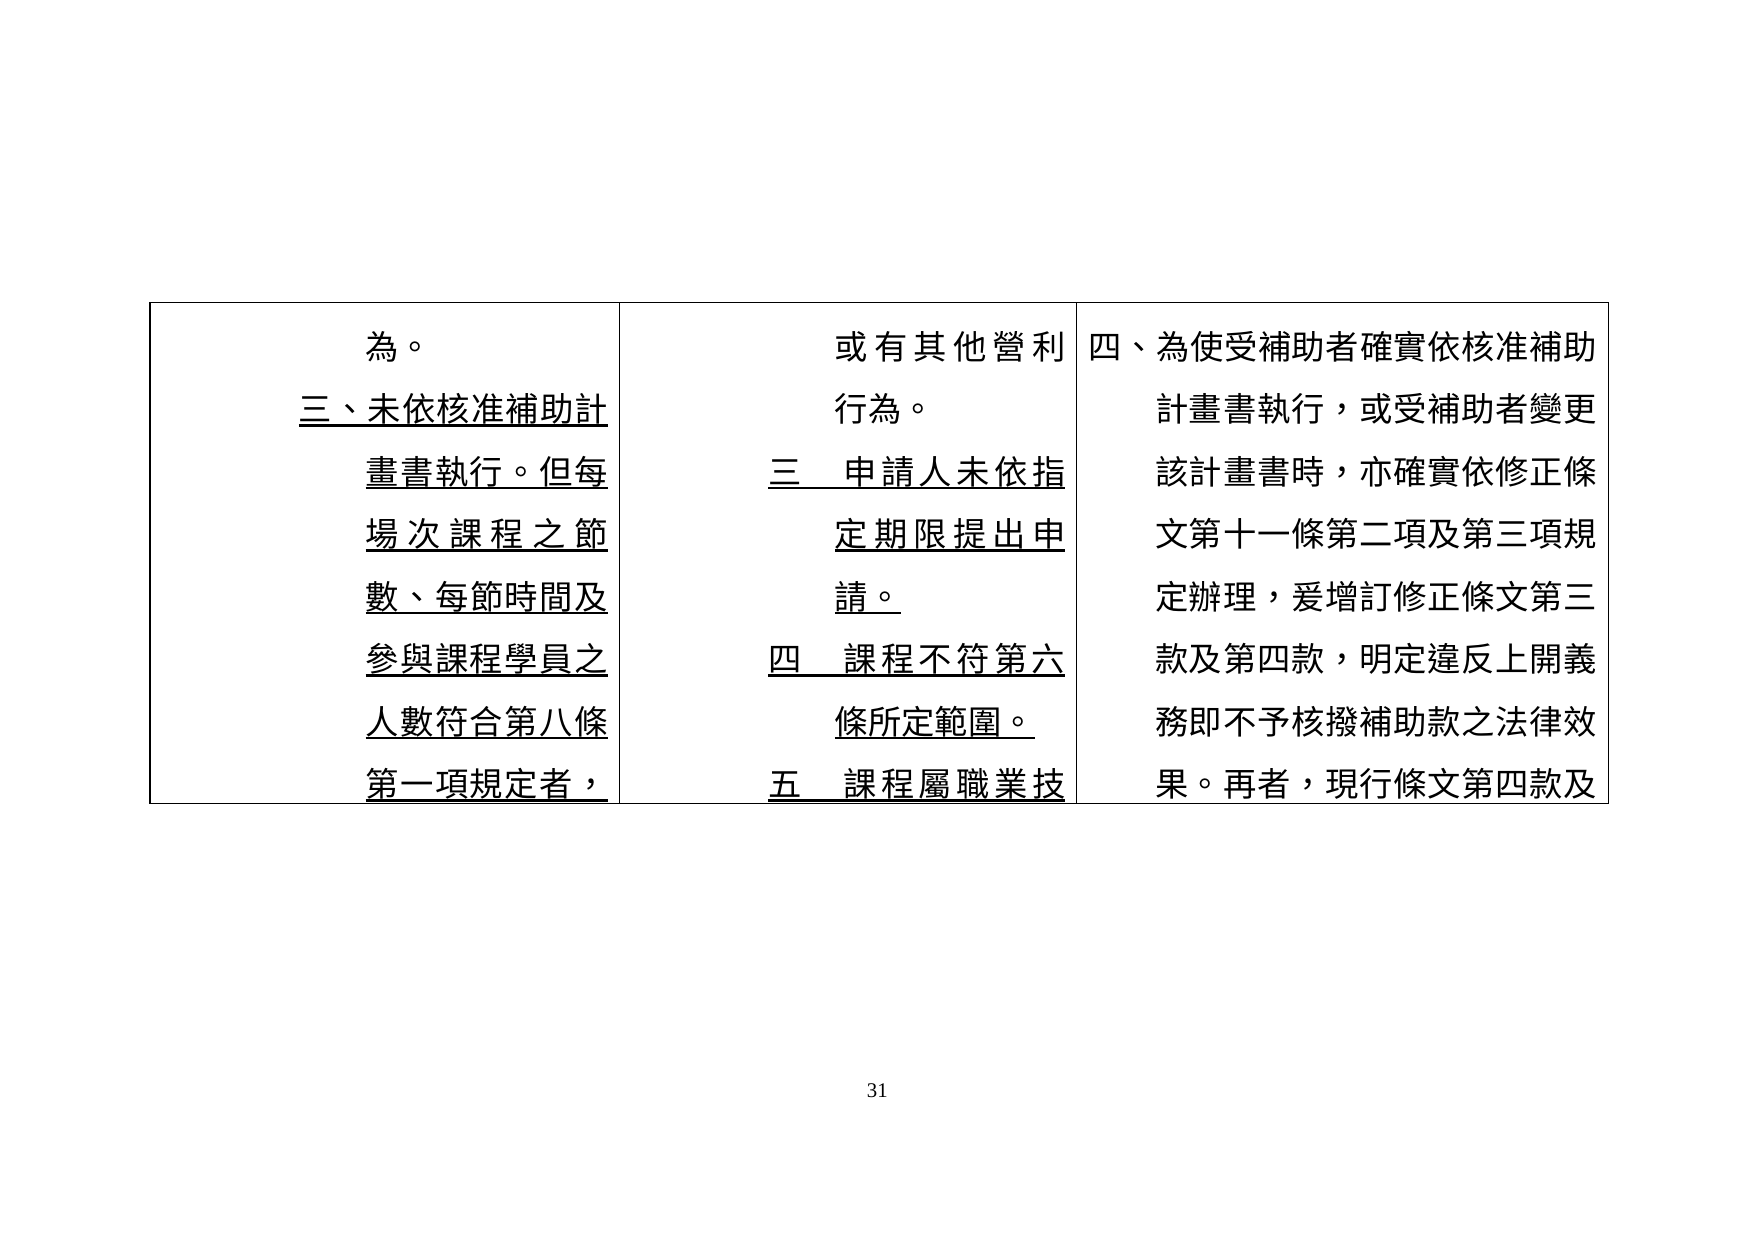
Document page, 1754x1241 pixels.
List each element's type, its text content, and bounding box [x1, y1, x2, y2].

table_cell 四、為使受補助者確實依核准補助計畫書執行，或受補助者變更該計畫書時，亦確實依修正條文第十一條第二項及第三項規定辦理，爰增訂修正條文第三款及第四款，明定違反上開義務即不予核撥補助款之法律效果。再者，現行條文第四款及 [1077, 303, 1608, 803]
table_cell 為。 三、未依核准補助計畫書執行。但每場次課程之節數、每節時間及參與課程學員之人數符合第八條第一項規定者， [151, 303, 619, 803]
table_cell 或有其他營利行為。 三 申請人未依指定期限提出申請。 四 課程不符第六條所定範圍。 五 課程屬職業技 [620, 303, 1076, 803]
